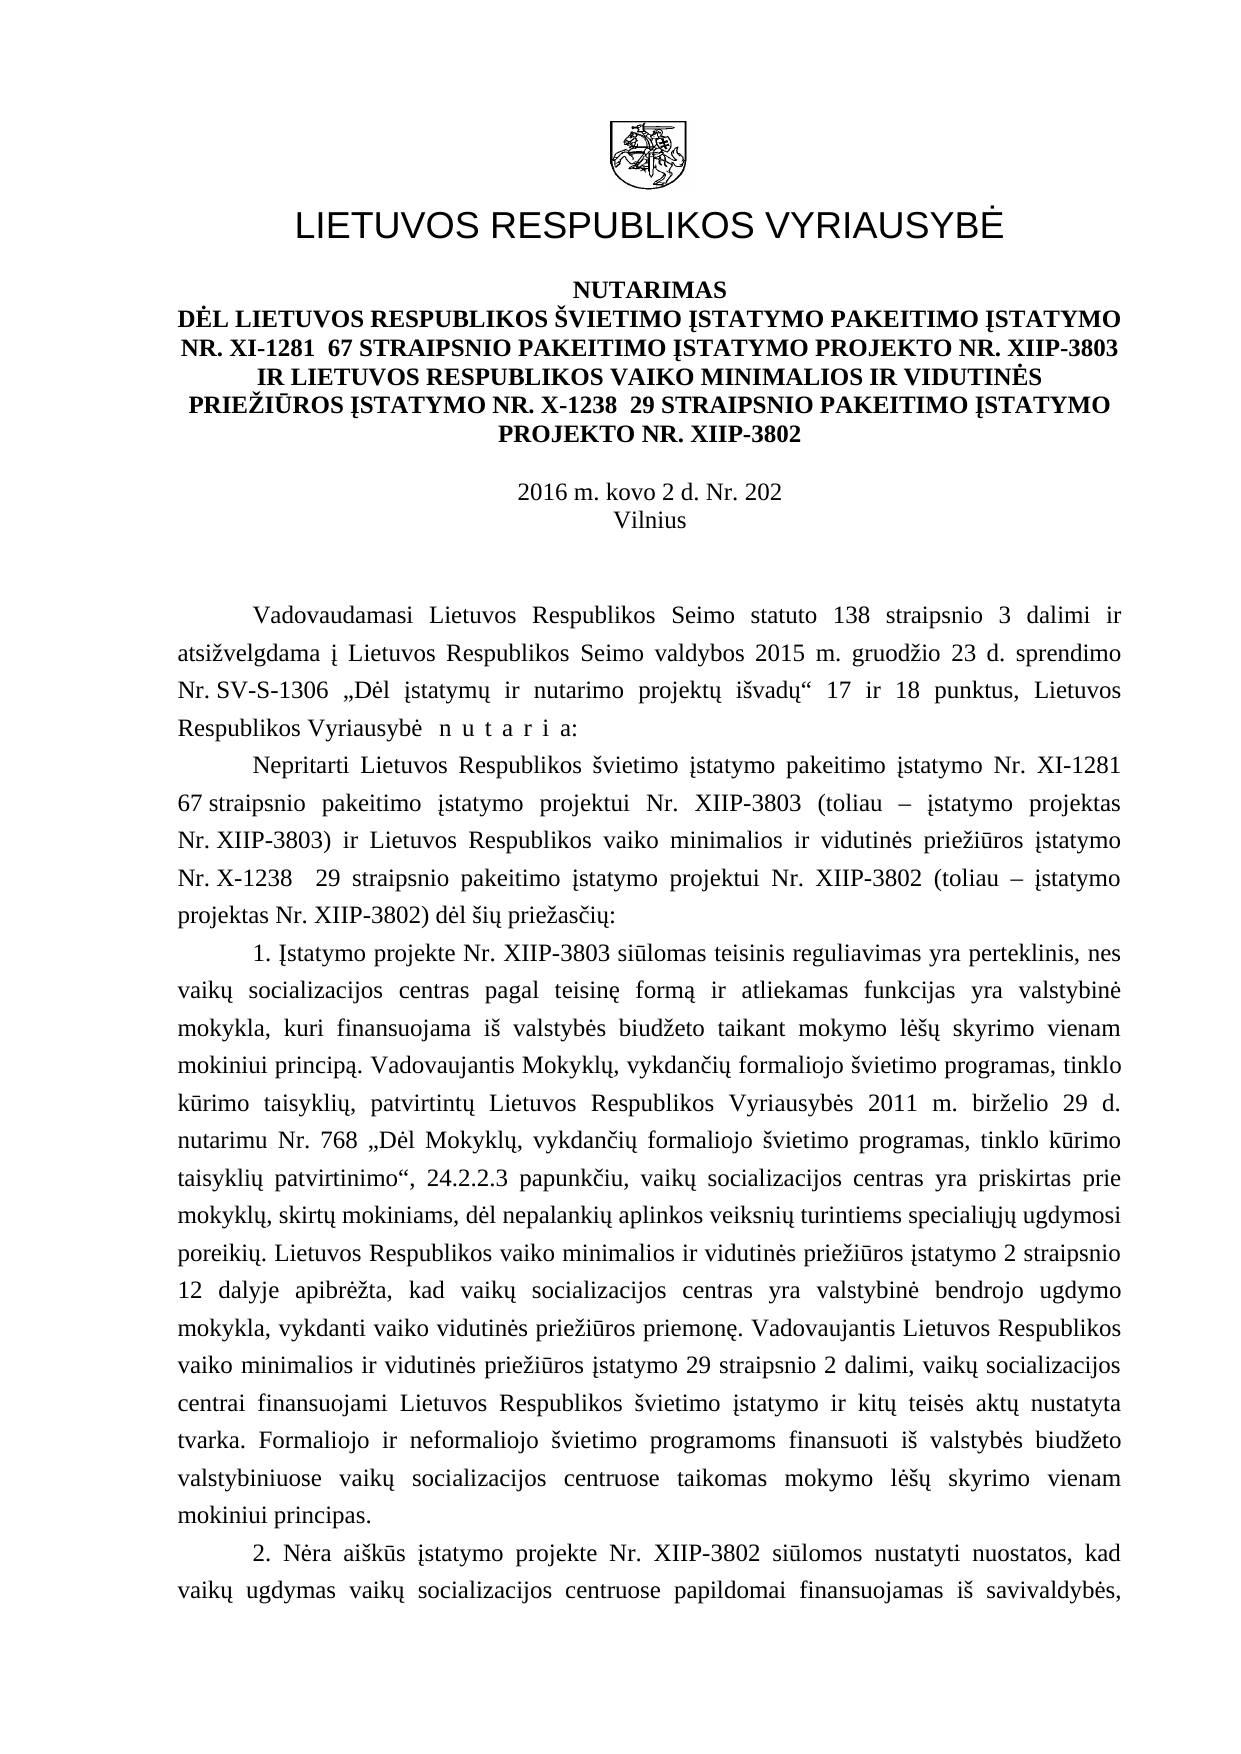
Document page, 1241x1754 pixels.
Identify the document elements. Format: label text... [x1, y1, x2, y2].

text Nepritarti Lietuvos Respublikos švietimo įstatymo pakeitimo įstatymo Nr. XI-1281 67 straipsnio pakeitimo įstatymo projektui Nr. XIIP-3803 (toliau – įstatymo projektas Nr. XIIP-3803) ir Lietuvos Respublikos vaiko minimalios ir vidutinės priežiūros įstatymo Nr. X-1238 29 straipsnio pakeitimo įstatymo projektui Nr. XIIP-3802 (toliau – įstatymo projektas Nr. XIIP-3802) dėl šių priežasčių: [177, 742, 1122, 929]
text Vadovaudamasi Lietuvos Respublikos Seimo statuto 138 straipsnio 3 dalimi ir atsižvelgdama į Lietuvos Respublikos Seimo valdybos 2015 m. gruodžio 23 d. sprendimo Nr. SV-S-1306 „Dėl įstatymų ir nutarimo projektų išvadų“ 17 ir 18 punktus, Lietuvos Respublikos Vyriausybė nutaria: [177, 592, 1122, 742]
text Dėl LIETUVOS RESPUBLIKOS ŠVIETIMO ĮSTATYMO PAKEITIMO ĮSTATYMO NR. XI-1281 67 STRAIPSNIO PAKEITIMO ĮSTATYMO PROJEKTO NR. XIIP-3803 IR LIETUVOS RESPUBLIKOS VAIKO MINIMALIOS IR VIDUTINĖS PRIEŽIŪROS ĮSTATYMO NR. X-1238 29 STRAIPSNIO PAKEITIMO ĮSTATYMO PROJEKTO NR. XIIP-3802 [177, 304, 1122, 448]
text 2016 m. kovo 2 d. Nr. 202 Vilnius [177, 477, 1122, 534]
text 2. Nėra aiškūs įstatymo projekte Nr. XIIP-3802 siūlomos nustatyti nuostatos, kad vaikų ugdymas vaikų socializacijos centruose papildomai finansuojamas iš savivaldybės, [177, 1529, 1122, 1604]
text Lietuvos Respublikos Vyriausybė [177, 203, 1122, 247]
text 1. Įstatymo projekte Nr. XIIP-3803 siūlomas teisinis reguliavimas yra perteklinis, nes vaikų socializacijos centras pagal teisinę formą ir atliekamas funkcijas yra valstybinė mokykla, kuri finansuojama iš valstybės biudžeto taikant mokymo lėšų skyrimo vienam mokiniui principą. Vadovaujantis Mokyklų, vykdančių formaliojo švietimo programas, tinklo kūrimo taisyklių, patvirtintų Lietuvos Respublikos Vyriausybės 2011 m. birželio 29 d. nutarimu Nr. 768 „Dėl Mokyklų, vykdančių formaliojo švietimo programas, tinklo kūrimo taisyklių patvirtinimo“, 24.2.2.3 papunkčiu, vaikų socializacijos centras yra priskirtas prie mokyklų, skirtų mokiniams, dėl nepalankių aplinkos veiksnių turintiems specialiųjų ugdymosi poreikių. Lietuvos Respublikos vaiko minimalios ir vidutinės priežiūros įstatymo 2 straipsnio 12 dalyje apibrėžta, kad vaikų socializacijos centras yra valstybinė bendrojo ugdymo mokykla, vykdanti vaiko vidutinės priežiūros priemonę. Vadovaujantis Lietuvos Respublikos vaiko minimalios ir vidutinės priežiūros įstatymo 29 straipsnio 2 dalimi, vaikų socializacijos centrai finansuojami Lietuvos Respublikos švietimo įstatymo ir kitų teisės aktų nustatyta tvarka. Formaliojo ir neformaliojo švietimo programoms finansuoti iš valstybės biudžeto valstybiniuose vaikų socializacijos centruose taikomas mokymo lėšų skyrimo vienam mokiniui principas. [177, 929, 1122, 1529]
text nutarimas [177, 275, 1122, 304]
